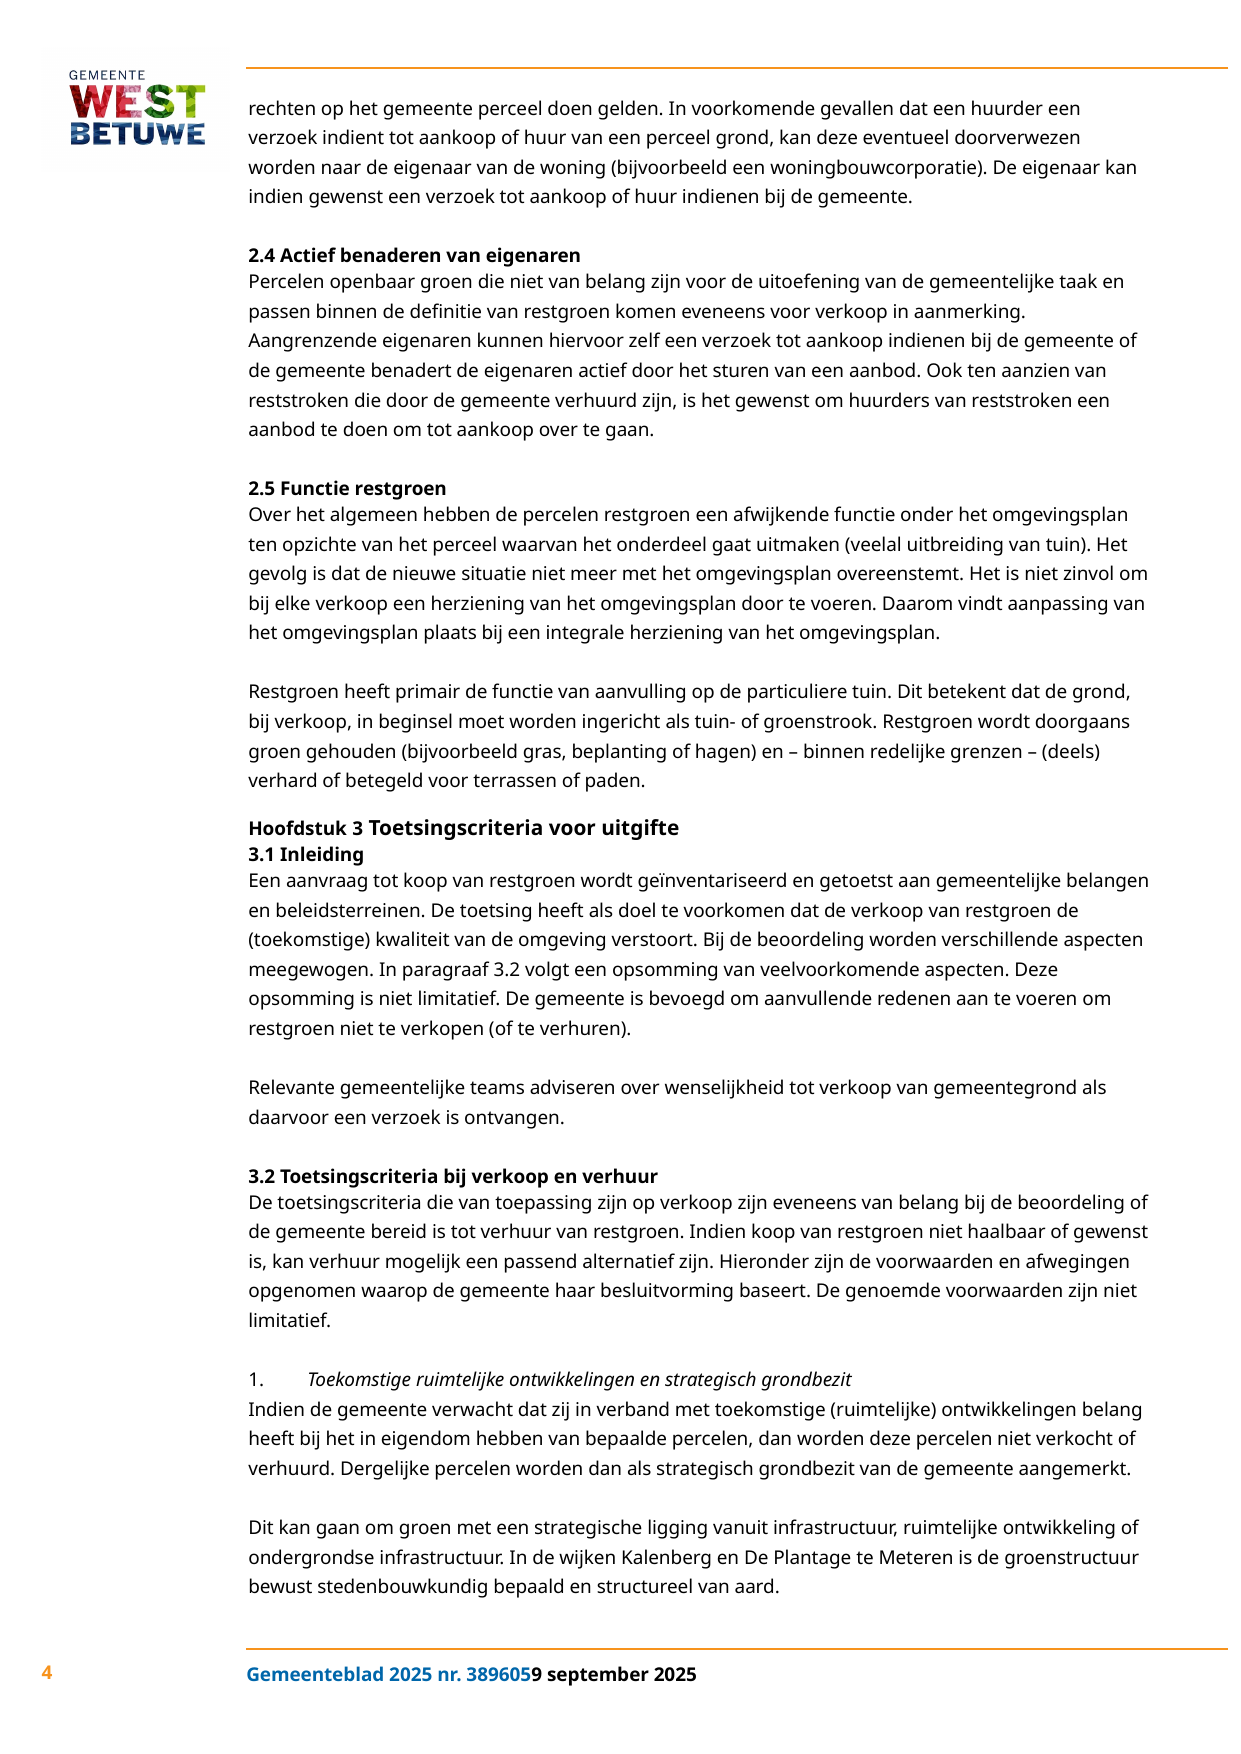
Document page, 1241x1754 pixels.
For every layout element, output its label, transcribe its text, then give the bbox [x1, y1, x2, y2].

text Over het algemeen hebben de percelen restgroen een afwijkende functie onder het omgevingsplan ten opzichte van het perceel waarvan het onderdeel gaat uitmaken (veelal uitbreiding van tuin). Het gevolg is dat de nieuwe situatie niet meer met het omgevingsplan overeenstemt. Het is niet zinvol om bij elke verkoop een herziening van het omgevingsplan door te voeren. Daarom vindt aanpassing van het omgevingsplan plaats bij een integrale herziening van het omgevingsplan. [248, 501, 1152, 645]
picture [41, 47, 231, 172]
text Percelen openbaar groen die niet van belang zijn voor de uitoefening van de gemeentelijke taak en passen binnen de definitie van restgroen komen eveneens voor verkoop in aanmerking. Aangrenzende eigenaren kunnen hiervoor zelf een verzoek tot aankoop indienen bij de gemeente of de gemeente benadert de eigenaren actief door het sturen van een aanbod. Ook ten aanzien van reststroken die door de gemeente verhuurd zijn, is het gewenst om huurders van reststroken een aanbod te doen om tot aankoop over te gaan. [248, 268, 1152, 442]
text 3.2 Toetsingscriteria bij verkoop en verhuur [248, 1163, 1152, 1189]
text 3.1 Inleiding [248, 842, 1152, 867]
text Relevante gemeentelijke teams adviseren over wenselijkheid tot verkoop van gemeentegrond als daarvoor een verzoek is ontvangen. [248, 1074, 1152, 1130]
text Hoofdstuk 3 Toetsingscriteria voor uitgifte [248, 813, 1152, 842]
text 2.4 Actief benaderen van eigenaren [248, 243, 1152, 268]
text Indien de gemeente verwacht dat zij in verband met toekomstige (ruimtelijke) ontwikkelingen belang heeft bij het in eigendom hebben van bepaalde percelen, dan worden deze percelen niet verkocht of verhuurd. Dergelijke percelen worden dan als strategisch grondbezit van de gemeente aangemerkt. [248, 1396, 1152, 1481]
text rechten op het gemeente perceel doen gelden. In voorkomende gevallen dat een huurder een verzoek indient tot aankoop of huur van een perceel grond, kan deze eventueel doorverwezen worden naar de eigenaar van de woning (bijvoorbeeld een woningbouwcorporatie). De eigenaar kan indien gewenst een verzoek tot aankoop of huur indienen bij de gemeente. [248, 95, 1152, 209]
text Dit kan gaan om groen met een strategische ligging vanuit infrastructuur, ruimtelijke ontwikkeling of ondergrondse infrastructuur. In de wijken Kalenberg en De Plantage te Meteren is de groenstructuur bewust stedenbouwkundig bepaald en structureel van aard. [248, 1514, 1152, 1599]
text 2.5 Functie restgroen [248, 476, 1152, 501]
text Restgroen heeft primair de functie van aanvulling op de particuliere tuin. Dit betekent dat de grond, bij verkoop, in beginsel moet worden ingericht als tuin- of groenstrook. Restgroen wordt doorgaans groen gehouden (bijvoorbeeld gras, beplanting of hagen) en – binnen redelijke grenzen – (deels) verhard of betegeld voor terrassen of paden. [248, 679, 1152, 793]
list Toekomstige ruimtelijke ontwikkelingen en strategisch grondbezit [248, 1366, 1152, 1392]
text De toetsingscriteria die van toepassing zijn op verkoop zijn eveneens van belang bij de beoordeling of de gemeente bereid is tot verhuur van restgroen. Indien koop van restgroen niet haalbaar of gewenst is, kan verhuur mogelijk een passend alternatief zijn. Hieronder zijn de voorwaarden en afwegingen opgenomen waarop de gemeente haar besluitvorming baseert. De genoemde voorwaarden zijn niet limitatief. [248, 1189, 1152, 1333]
text Een aanvraag tot koop van restgroen wordt geïnventariseerd en getoetst aan gemeentelijke belangen en beleidsterreinen. De toetsing heeft als doel te voorkomen dat de verkoop van restgroen de (toekomstige) kwaliteit van de omgeving verstoort. Bij de beoordeling worden verschillende aspecten meegewogen. In paragraaf 3.2 volgt een opsomming van veelvoorkomende aspecten. Deze opsomming is niet limitatief. De gemeente is bevoegd om aanvullende redenen aan te voeren om restgroen niet te verkopen (of te verhuren). [248, 867, 1152, 1041]
